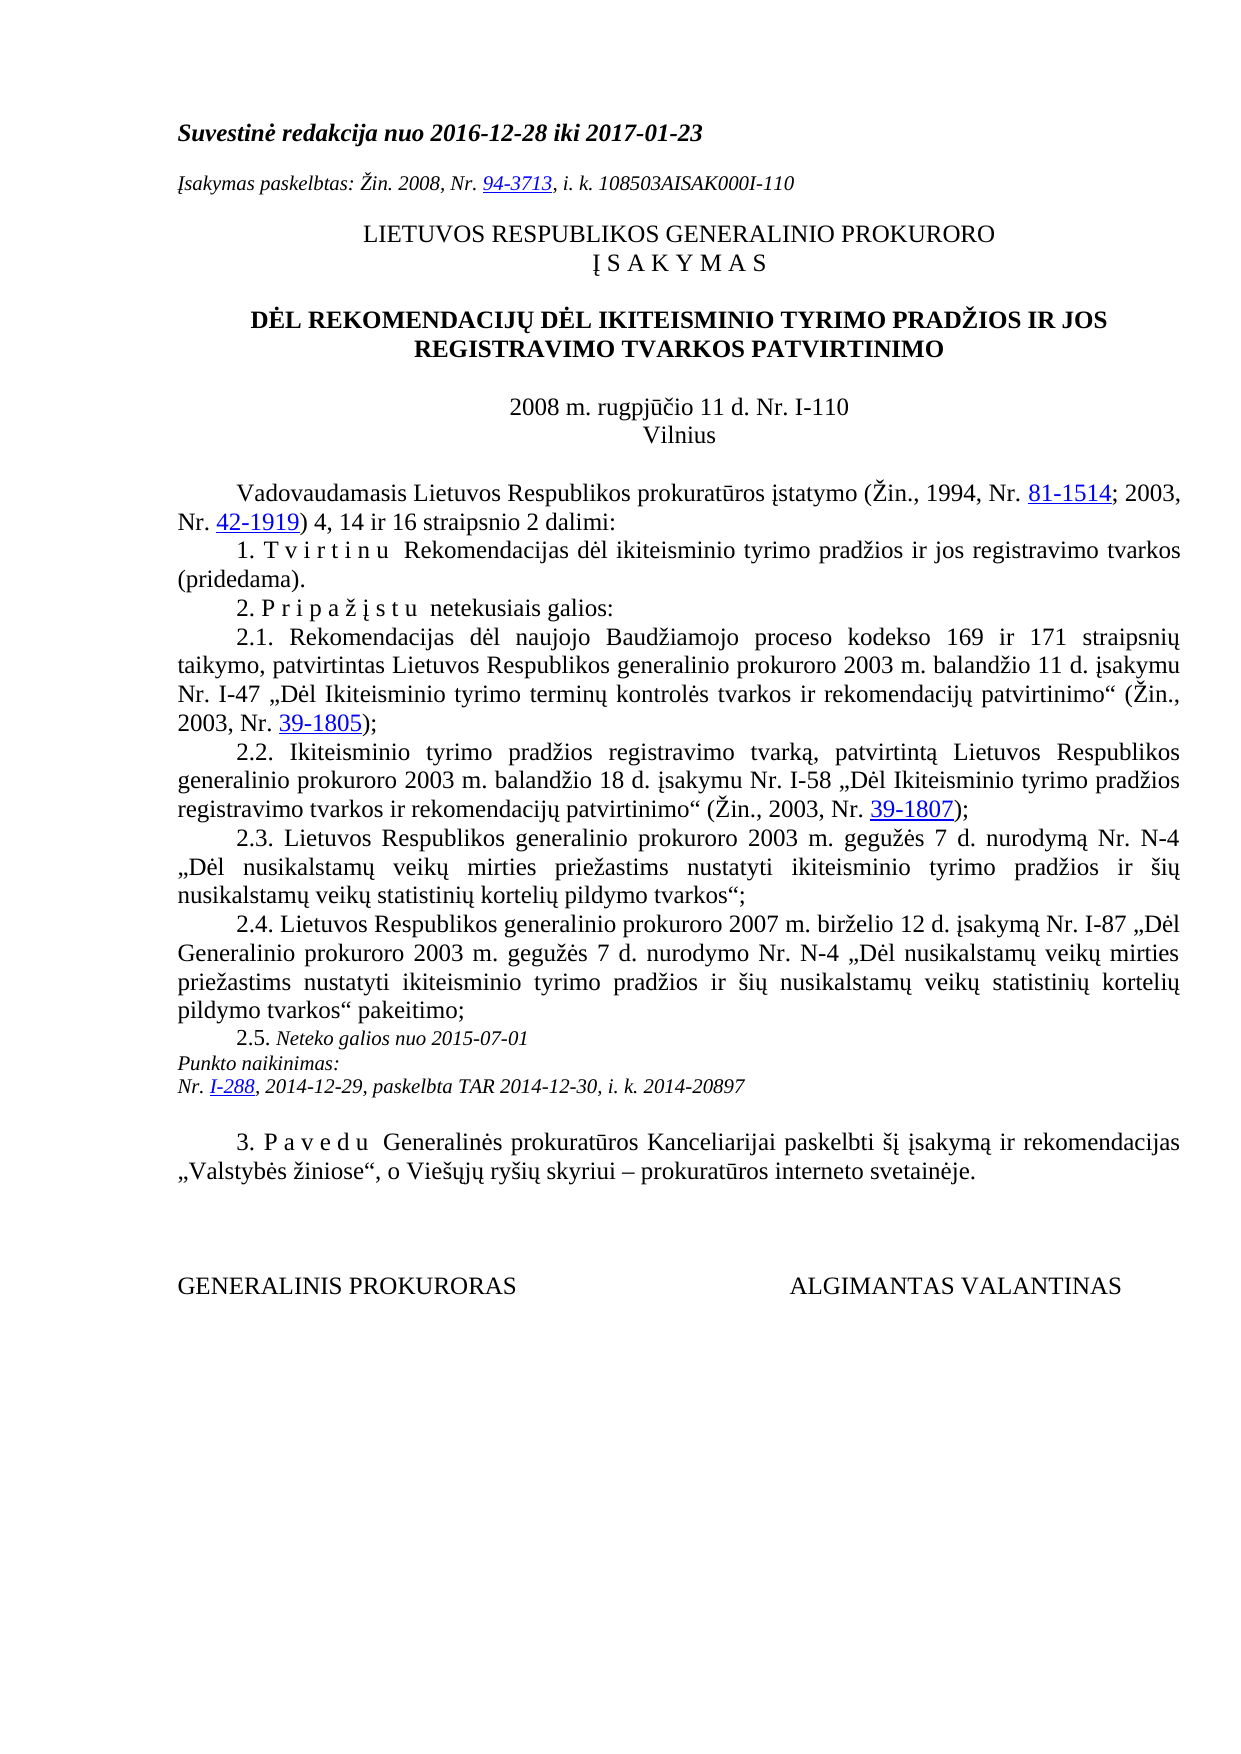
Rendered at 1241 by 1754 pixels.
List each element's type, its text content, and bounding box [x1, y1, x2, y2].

text 3. Pavedu Generalinės prokuratūros Kanceliarijai paskelbti šį įsakymą ir rekomendacijas „Valstybės žiniose“, o Viešųjų ryšių skyriui – prokuratūros interneto svetainėje. [177, 1127, 1181, 1185]
text 2008 m. rugpjūčio 11 d. Nr. I-110 [177, 392, 1181, 420]
text 2.4. Lietuvos Respublikos generalinio prokuroro 2007 m. birželio 12 d. įsakymą Nr. I-87 „Dėl Generalinio prokuroro 2003 m. gegužės 7 d. nurodymo Nr. N-4 „Dėl nusikalstamų veikų mirties priežastims nustatyti ikiteisminio tyrimo pradžios ir šių nusikalstamų veikų statistinių kortelių pildymo tvarkos“ pakeitimo; [177, 909, 1181, 1024]
text GENERALINIS PROKURORAS ALGIMANTAS VALANTINAS [177, 1271, 1181, 1300]
text Įsakymas paskelbtas: Žin. 2008, Nr. 94-3713, i. k. 108503AISAK000I-110 [177, 171, 1181, 195]
text Suvestinė redakcija nuo 2016-12-28 iki 2017-01-23 [177, 118, 1181, 147]
text 2.5. Neteko galios nuo 2015-07-01 [177, 1024, 1181, 1050]
text DĖL REKOMENDACIJŲ DĖL IKITEISMINIO TYRIMO PRADŽIOS IR JOS REGISTRAVIMO TVARKOS PATVIRTINIMO [177, 305, 1181, 363]
text 2.2. Ikiteisminio tyrimo pradžios registravimo tvarką, patvirtintą Lietuvos Respublikos generalinio prokuroro 2003 m. balandžio 18 d. įsakymu Nr. I-58 „Dėl Ikiteisminio tyrimo pradžios registravimo tvarkos ir rekomendacijų patvirtinimo“ (Žin., 2003, Nr. 39-1807); [177, 737, 1181, 823]
text 2.3. Lietuvos Respublikos generalinio prokuroro 2003 m. gegužės 7 d. nurodymą Nr. N-4 „Dėl nusikalstamų veikų mirties priežastims nustatyti ikiteisminio tyrimo pradžios ir šių nusikalstamų veikų statistinių kortelių pildymo tvarkos“; [177, 823, 1181, 909]
text Nr. I-288, 2014-12-29, paskelbta TAR 2014-12-30, i. k. 2014-20897 [177, 1074, 1181, 1098]
text 2. Pripažįstu netekusiais galios: [177, 593, 1181, 622]
text Punkto naikinimas: [177, 1050, 1181, 1074]
text ĮSAKYMAS [177, 248, 1181, 277]
text Vadovaudamasis Lietuvos Respublikos prokuratūros įstatymo (Žin., 1994, Nr. 81-1514; 2003, Nr. 42-1919) 4, 14 ir 16 straipsnio 2 dalimi: [177, 478, 1181, 535]
text Vilnius [177, 420, 1181, 449]
text 2.1. Rekomendacijas dėl naujojo Baudžiamojo proceso kodekso 169 ir 171 straipsnių taikymo, patvirtintas Lietuvos Respublikos generalinio prokuroro 2003 m. balandžio 11 d. įsakymu Nr. I-47 „Dėl Ikiteisminio tyrimo terminų kontrolės tvarkos ir rekomendacijų patvirtinimo“ (Žin., 2003, Nr. 39-1805); [177, 622, 1181, 737]
text 1. Tvirtinu Rekomendacijas dėl ikiteisminio tyrimo pradžios ir jos registravimo tvarkos (pridedama). [177, 535, 1181, 593]
text LIETUVOS RESPUBLIKOS GENERALINIO PROKURORO [177, 219, 1181, 248]
